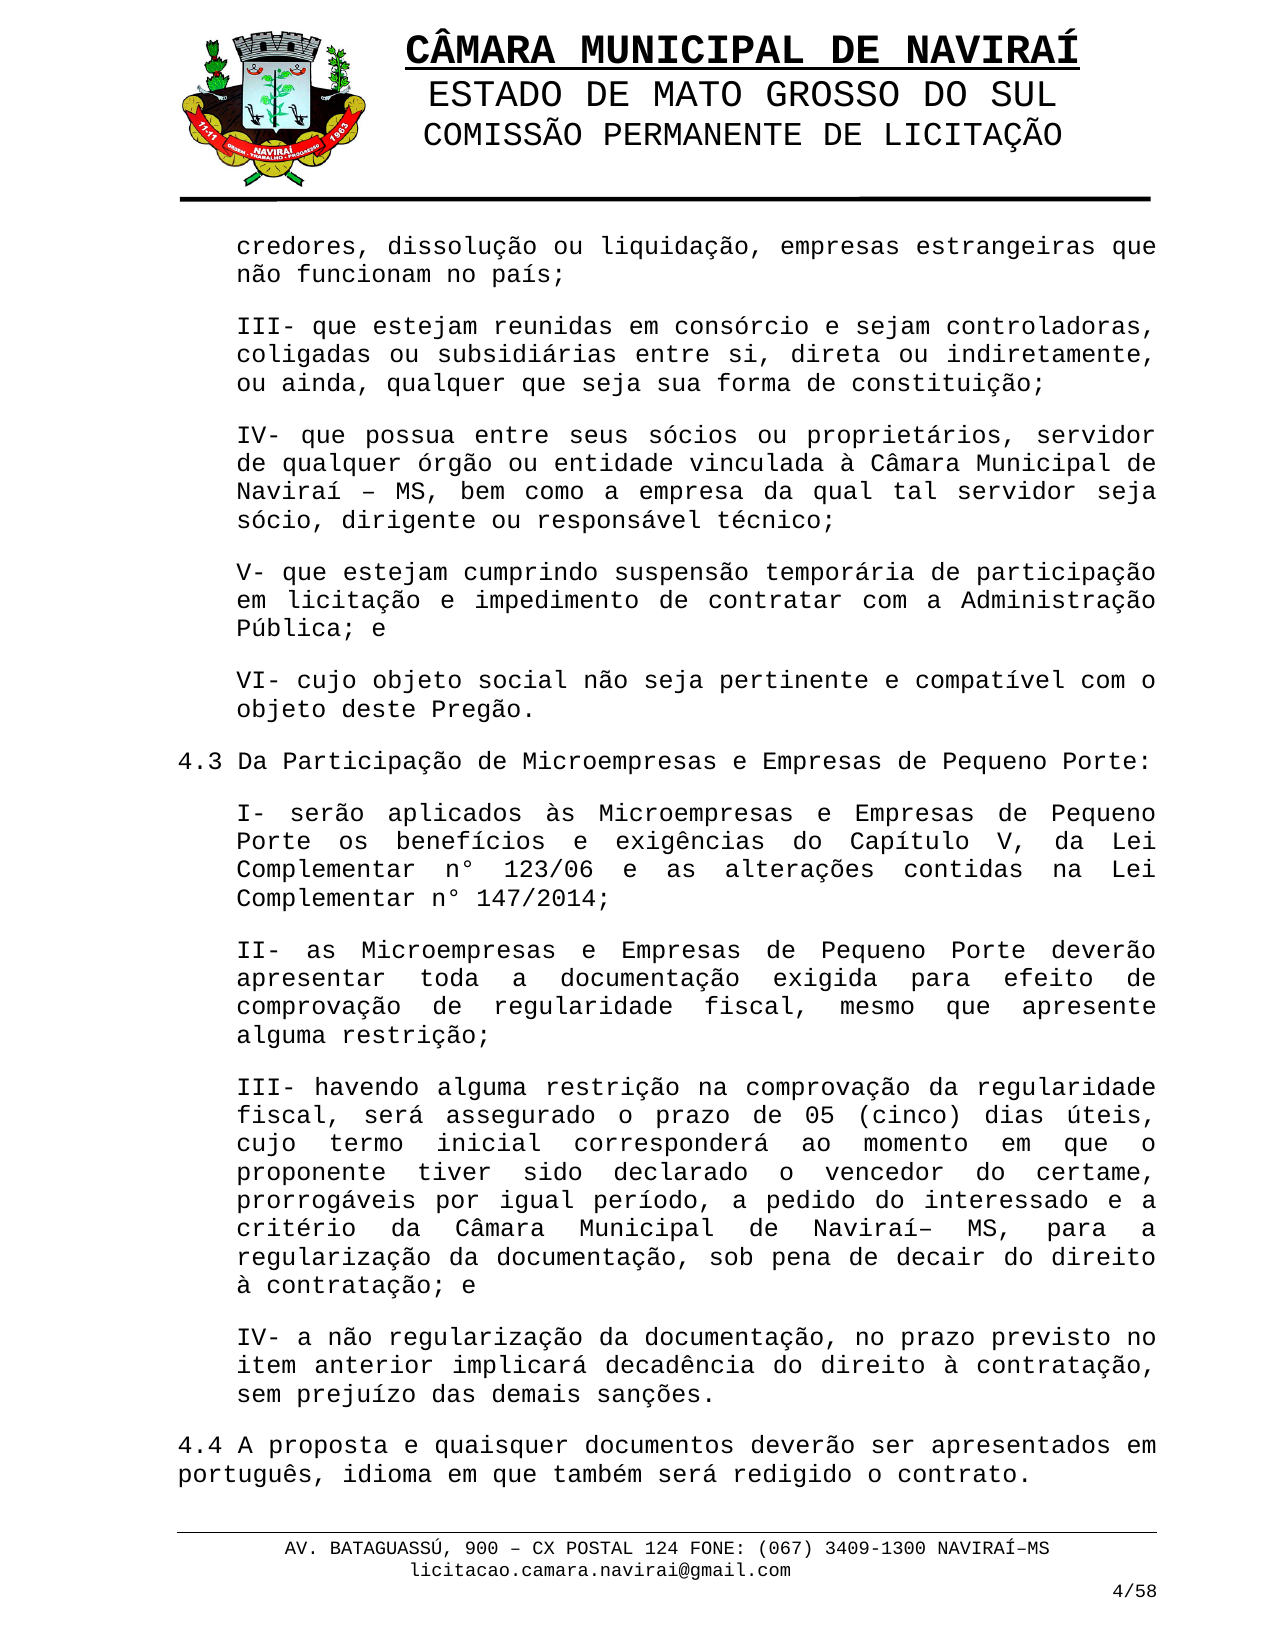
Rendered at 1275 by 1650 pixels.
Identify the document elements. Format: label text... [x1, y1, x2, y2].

text IV- que possua entre seus sócios ou proprietários, servidor de qualquer órgão ou entidade vinculada à Câmara Municipal de Naviraí – MS, bem como a empresa da qual tal servidor seja sócio, dirigente ou responsável técnico; [236, 422, 1157, 536]
text II- as Microempresas e Empresas de Pequeno Porte deverão apresentar toda a documentação exigida para efeito de comprovação de regularidade fiscal, mesmo que apresente alguma restrição; [236, 937, 1157, 1051]
text 4.4 A proposta e quaisquer documentos deverão ser apresentados em português, idioma em que também será redigido o contrato. [177, 1433, 1157, 1490]
text I- serão aplicados às Microempresas e Empresas de Pequeno Porte os benefícios e exigências do Capítulo V, da Lei Complementar n° 123/06 e as alterações contidas na Lei Complementar n° 147/2014; [236, 800, 1157, 913]
text III- que estejam reunidas em consórcio e sejam controladoras, coligadas ou subsidiárias entre si, direta ou indiretamente, ou ainda, qualquer que seja sua forma de constituição; [236, 314, 1157, 399]
text III- havendo alguma restrição na comprovação da regularidade fiscal, será assegurado o prazo de 05 (cinco) dias úteis, cujo termo inicial corresponderá ao momento em que o proponente tiver sido declarado o vencedor do certame, prorrogáveis por igual período, a pedido do interessado e a critério da Câmara Municipal de Naviraí– MS, para a regularização da documentação, sob pena de decair do direito à contratação; e [236, 1074, 1157, 1301]
text VI- cujo objeto social não seja pertinente e compatível com o objeto deste Pregão. [236, 668, 1157, 724]
text 4.3 Da Participação de Microempresas e Empresas de Pequeno Porte: [177, 748, 1157, 777]
text credores, dissolução ou liquidação, empresas estrangeiras que não funcionam no país; [236, 233, 1157, 290]
text V- que estejam cumprindo suspensão temporária de participação em licitação e impedimento de contratar com a Administração Pública; e [236, 559, 1157, 644]
text IV- a não regularização da documentação, no prazo previsto no item anterior implicará decadência do direito à contratação, sem prejuízo das demais sanções. [236, 1324, 1157, 1409]
